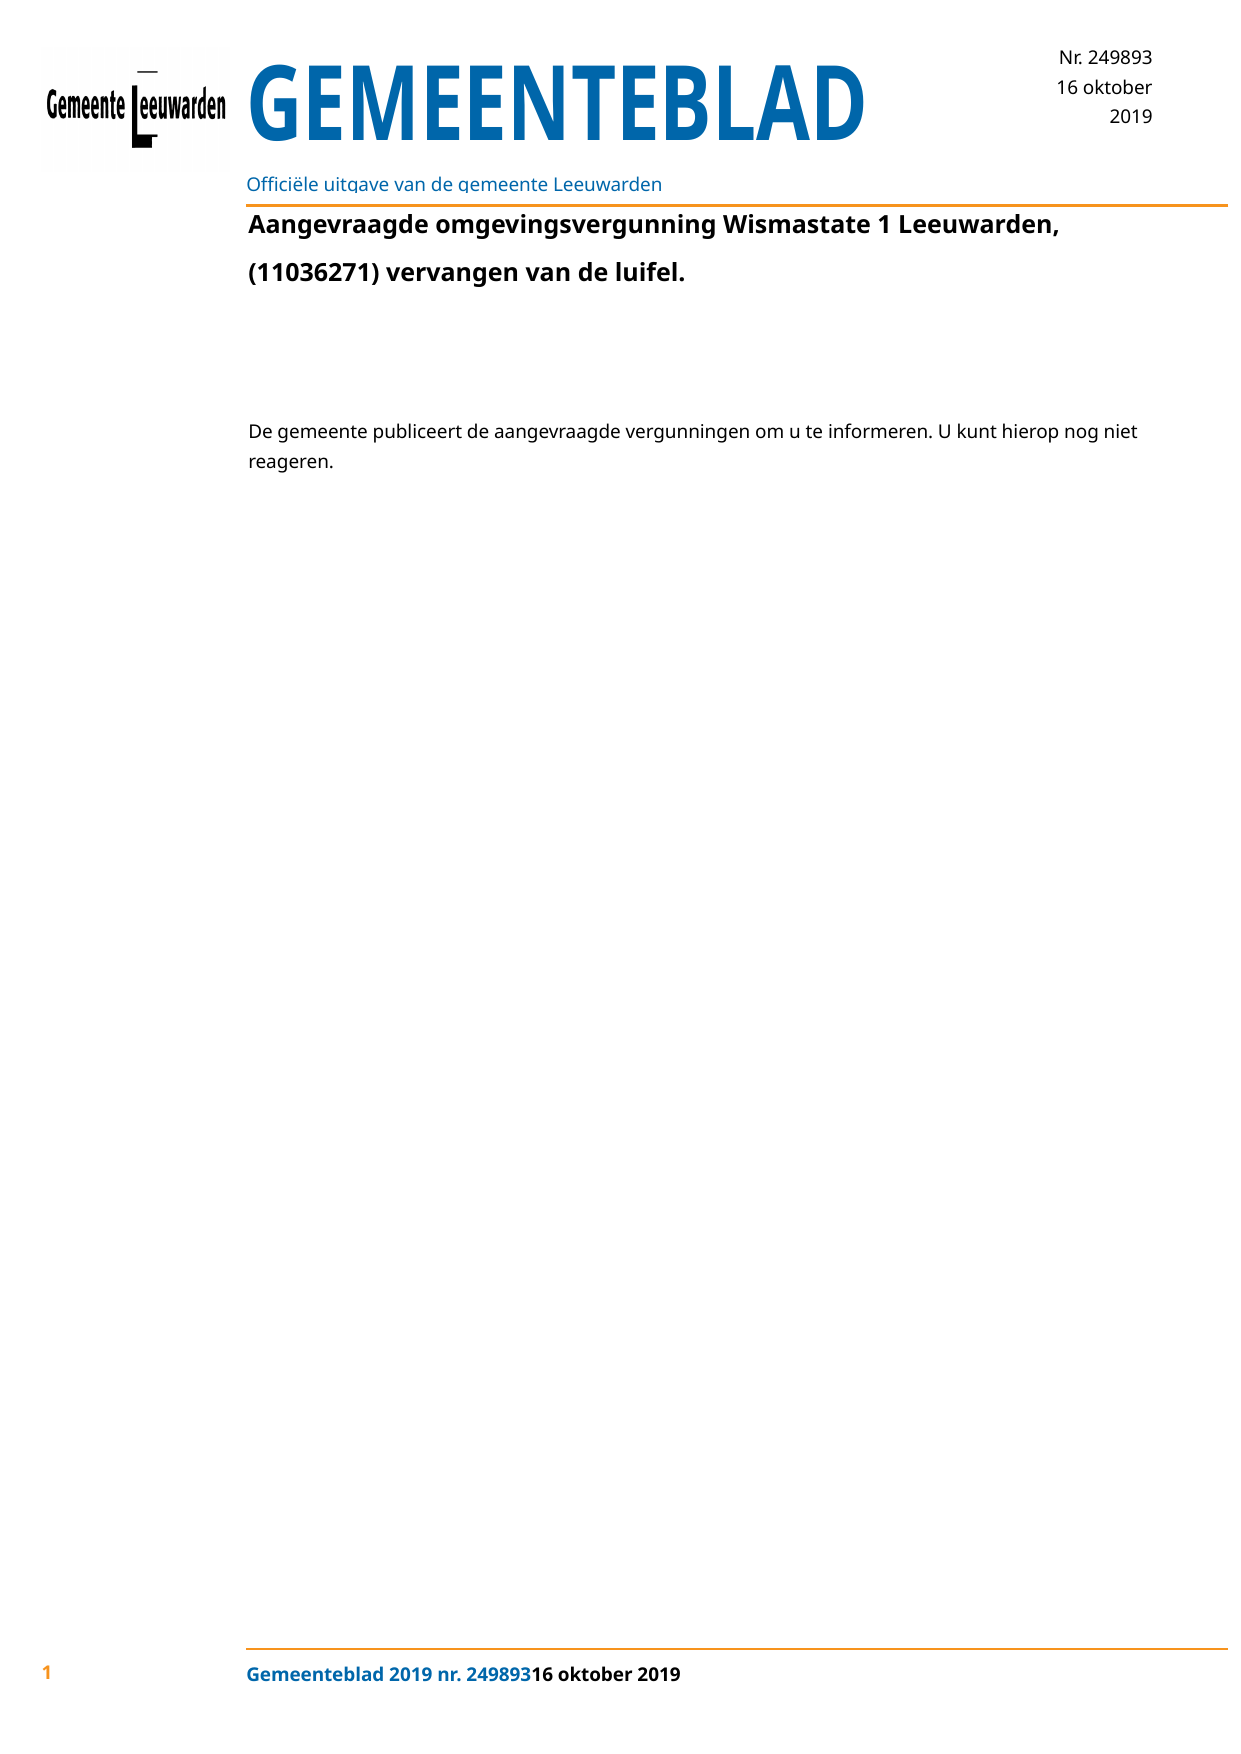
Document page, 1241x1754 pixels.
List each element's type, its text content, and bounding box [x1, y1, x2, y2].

text Aangevraagde omgevingsvergunning Wismastate 1 Leeuwarden, (11036271) vervangen van de luifel. [248, 207, 1152, 288]
picture [41, 47, 231, 172]
text De gemeente publiceert de aangevraagde vergunningen om u te informeren. U kunt hierop nog niet reageren. [248, 419, 1152, 474]
